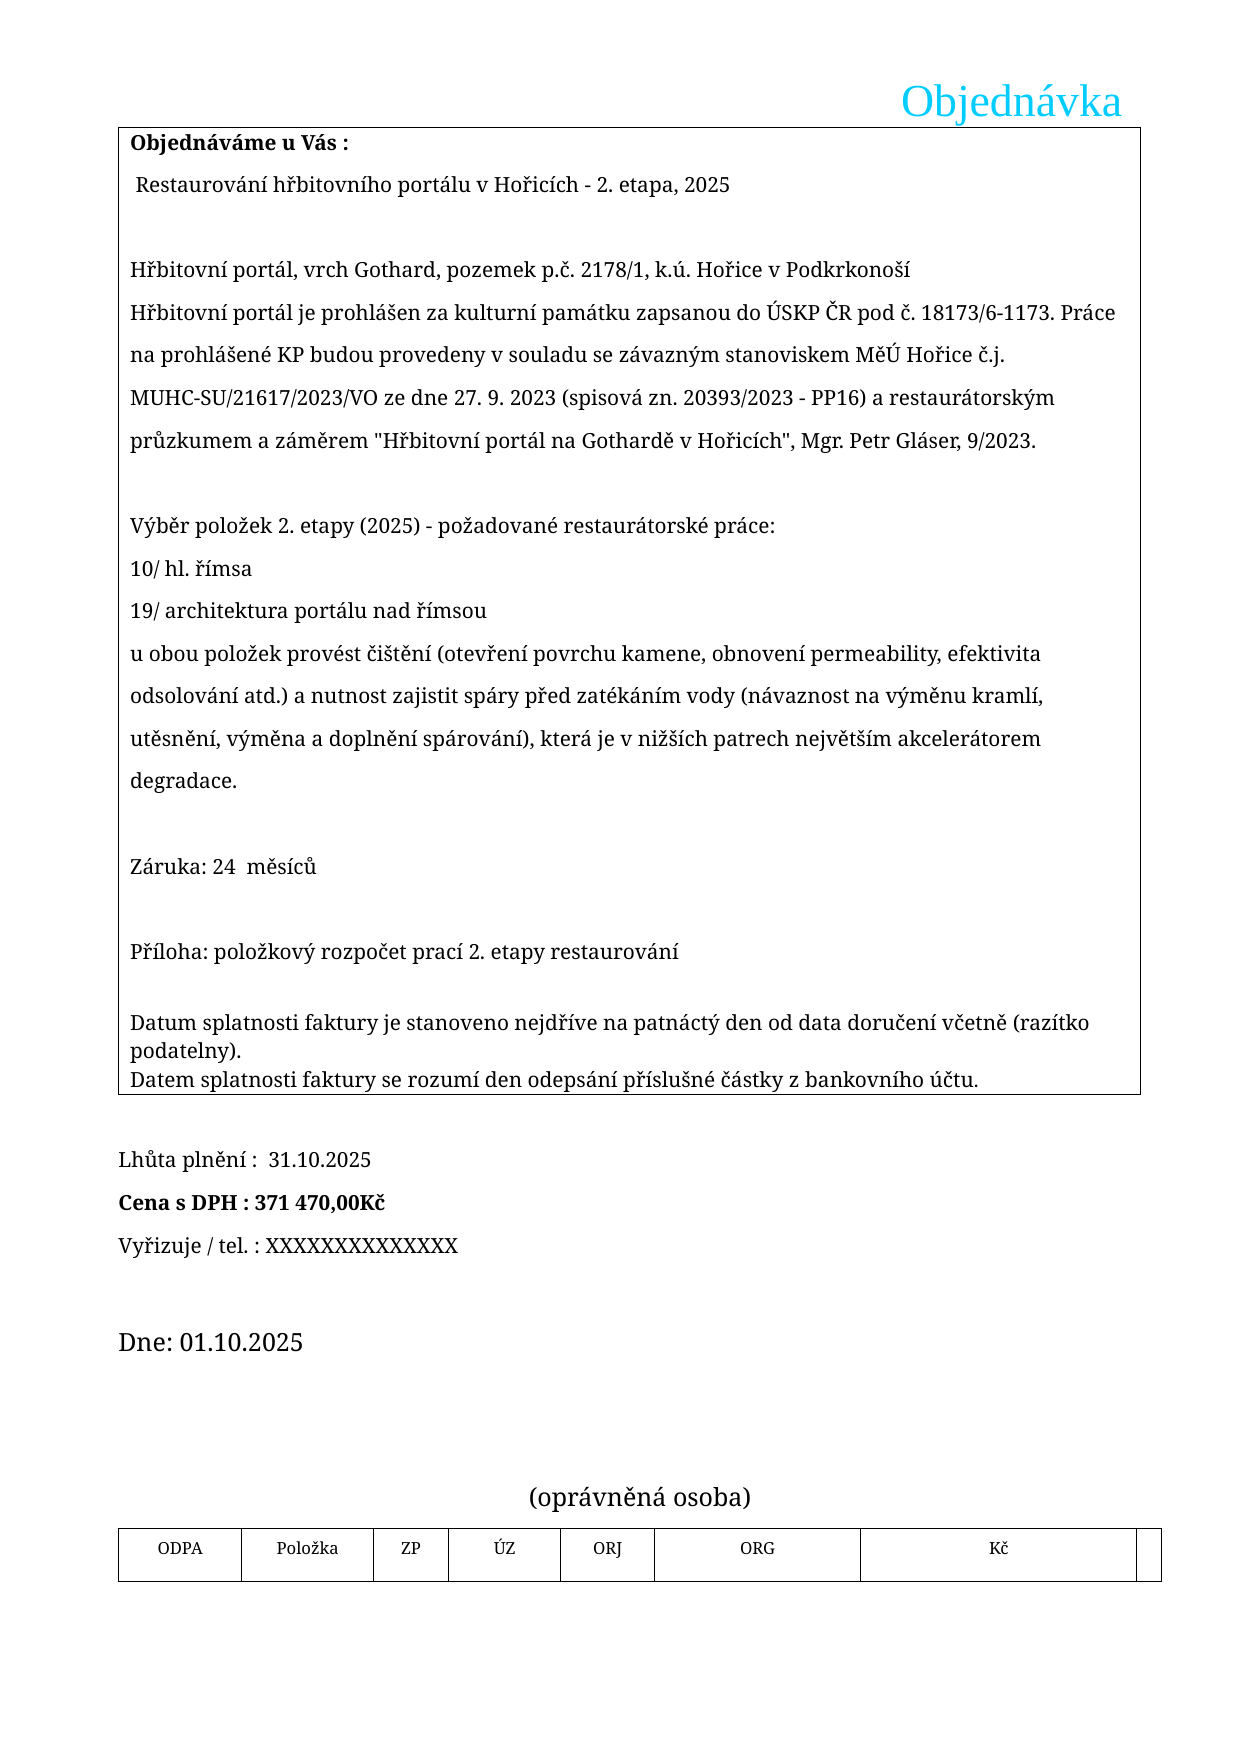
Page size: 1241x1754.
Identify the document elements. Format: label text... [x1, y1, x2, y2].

table_cell ODPA [119, 1529, 241, 1581]
table_cell [118, 1428, 1127, 1479]
table_cell ZP [374, 1529, 448, 1581]
text Lhůta plnění : 31.10.2025 [118, 1146, 1122, 1174]
text Cena s DPH : 371 470,00Kč [118, 1188, 1122, 1217]
text Vyřizuje / tel. : XXXXXXXXXXXXXX [118, 1231, 1122, 1259]
table_cell ORG [655, 1529, 860, 1581]
table_header Objednáváme u Vás : Restaurování hřbitovního portálu v Hořicích - 2. etapa, 2025 Hřbitovní portál, vrch Gothard, pozemek p.č. 2178/1, k.ú. Hořice v Podkrkonoší Hřbitovní portál je prohlášen za kulturní památku zapsanou do ÚSKP ČR pod č. 18173/6-1173. Práce na prohlášené KP budou provedeny v souladu se závazným stanoviskem MěÚ Hořice č.j. MUHC-SU/21617/2023/VO ze dne 27. 9. 2023 (spisová zn. 20393/2023 - PP16) a restaurátorským průzkumem a záměrem "Hřbitovní portál na Gothardě v Hořicích", Mgr. Petr Gláser, 9/2023. Výběr položek 2. etapy (2025) - požadované restaurátorské práce: 10/ hl. římsa 19/ architektura portálu nad římsou u obou položek provést čištění (otevření povrchu kamene, obnovení permeability, efektivita odsolování atd.) a nutnost zajistit spáry před zatékáním vody (návaznost na výměnu kramlí, utěsnění, výměna a doplnění spárování), která je v nižších patrech největším akcelerátorem degradace. Záruka: 24 měsíců Příloha: položkový rozpočet prací 2. etapy restaurování Datum splatnosti faktury je stanoveno nejdříve na patnáctý den od data doručení včetně (razítko podatelny). Datem splatnosti faktury se rozumí den odepsání příslušné částky z bankovního účtu. [119, 128, 1140, 1093]
table_header [118, 1375, 1127, 1427]
text Dne: 01.10.2025 [118, 1324, 1122, 1358]
table_header [1127, 1375, 1161, 1427]
table_cell ÚZ [449, 1529, 560, 1581]
table_cell Položka [242, 1529, 373, 1581]
table_cell [1137, 1529, 1161, 1581]
table_cell (oprávněná osoba) [118, 1480, 1161, 1528]
table_cell [1127, 1428, 1161, 1479]
table_cell ORJ [561, 1529, 654, 1581]
table_cell Kč [861, 1529, 1136, 1581]
